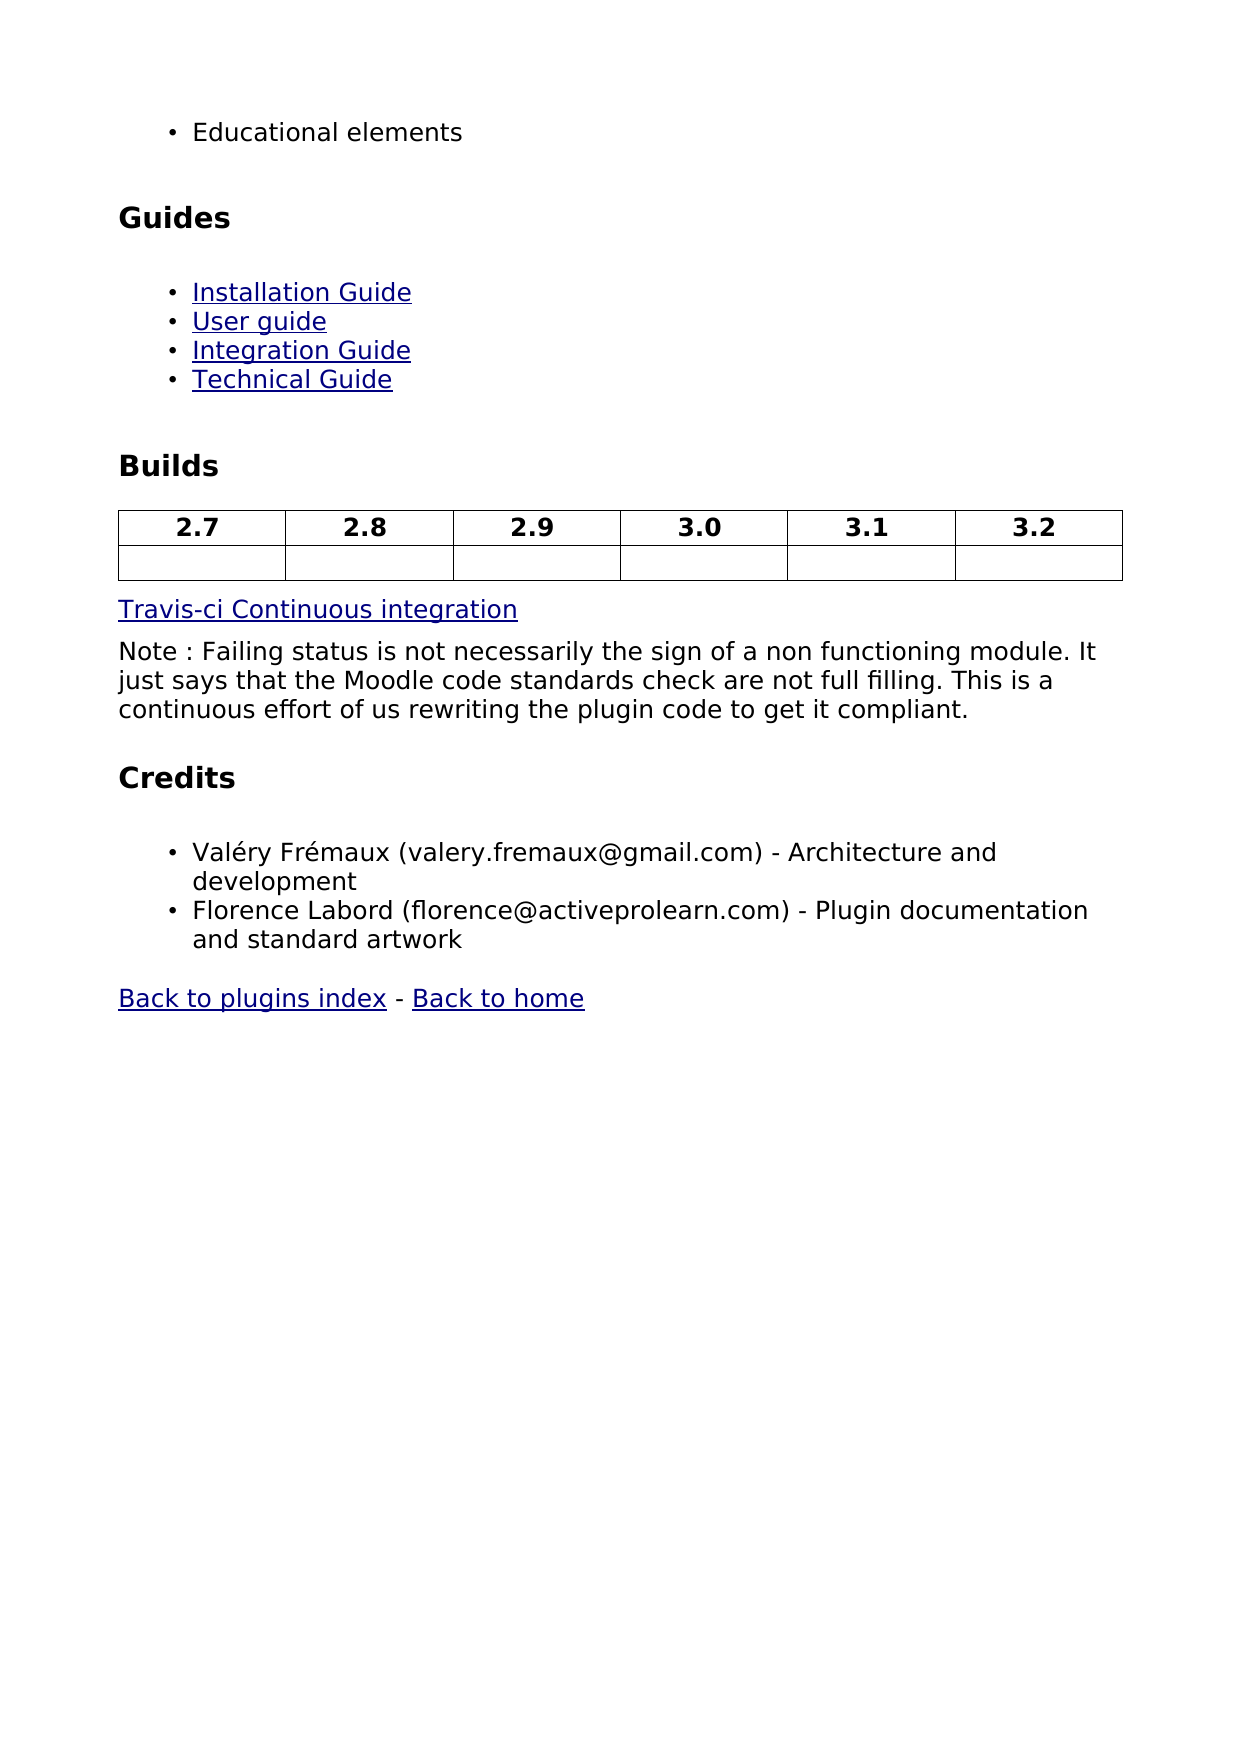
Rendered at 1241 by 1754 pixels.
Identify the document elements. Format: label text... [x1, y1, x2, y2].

table_header 3.2 [956, 511, 1122, 545]
table_cell [286, 546, 453, 580]
table_cell [621, 546, 787, 580]
table_cell [119, 546, 285, 580]
subtitle Builds [118, 449, 1122, 483]
subtitle Credits [118, 762, 1122, 796]
table_header 3.1 [788, 511, 955, 545]
list Technical Guide [177, 365, 1122, 394]
list Florence Labord (florence@activeprolearn.com) - Plugin documentation and standard artwork [177, 896, 1122, 954]
table_header 2.9 [454, 511, 620, 545]
table_cell [454, 546, 620, 580]
subtitle Guides [118, 202, 1122, 236]
table_header 3.0 [621, 511, 787, 545]
table_header 2.8 [286, 511, 453, 545]
list Installation Guide [177, 278, 1122, 307]
list Valéry Frémaux (valery.fremaux@gmail.com) - Architecture and development [177, 838, 1122, 896]
text Travis-ci Continuous integration [118, 595, 1122, 624]
table_cell [788, 546, 955, 580]
text Note : Failing status is not necessarily the sign of a non functioning module. It just says that the Moodle code standards check are not full filling. This is a continuous effort of us rewriting the plugin code to get it compliant. [118, 637, 1122, 724]
text Back to plugins index - Back to home [118, 984, 1122, 1013]
table_header 2.7 [119, 511, 285, 545]
list Educational elements [177, 118, 1122, 147]
table_cell [956, 546, 1122, 580]
list Integration Guide [177, 336, 1122, 365]
list User guide [177, 307, 1122, 336]
